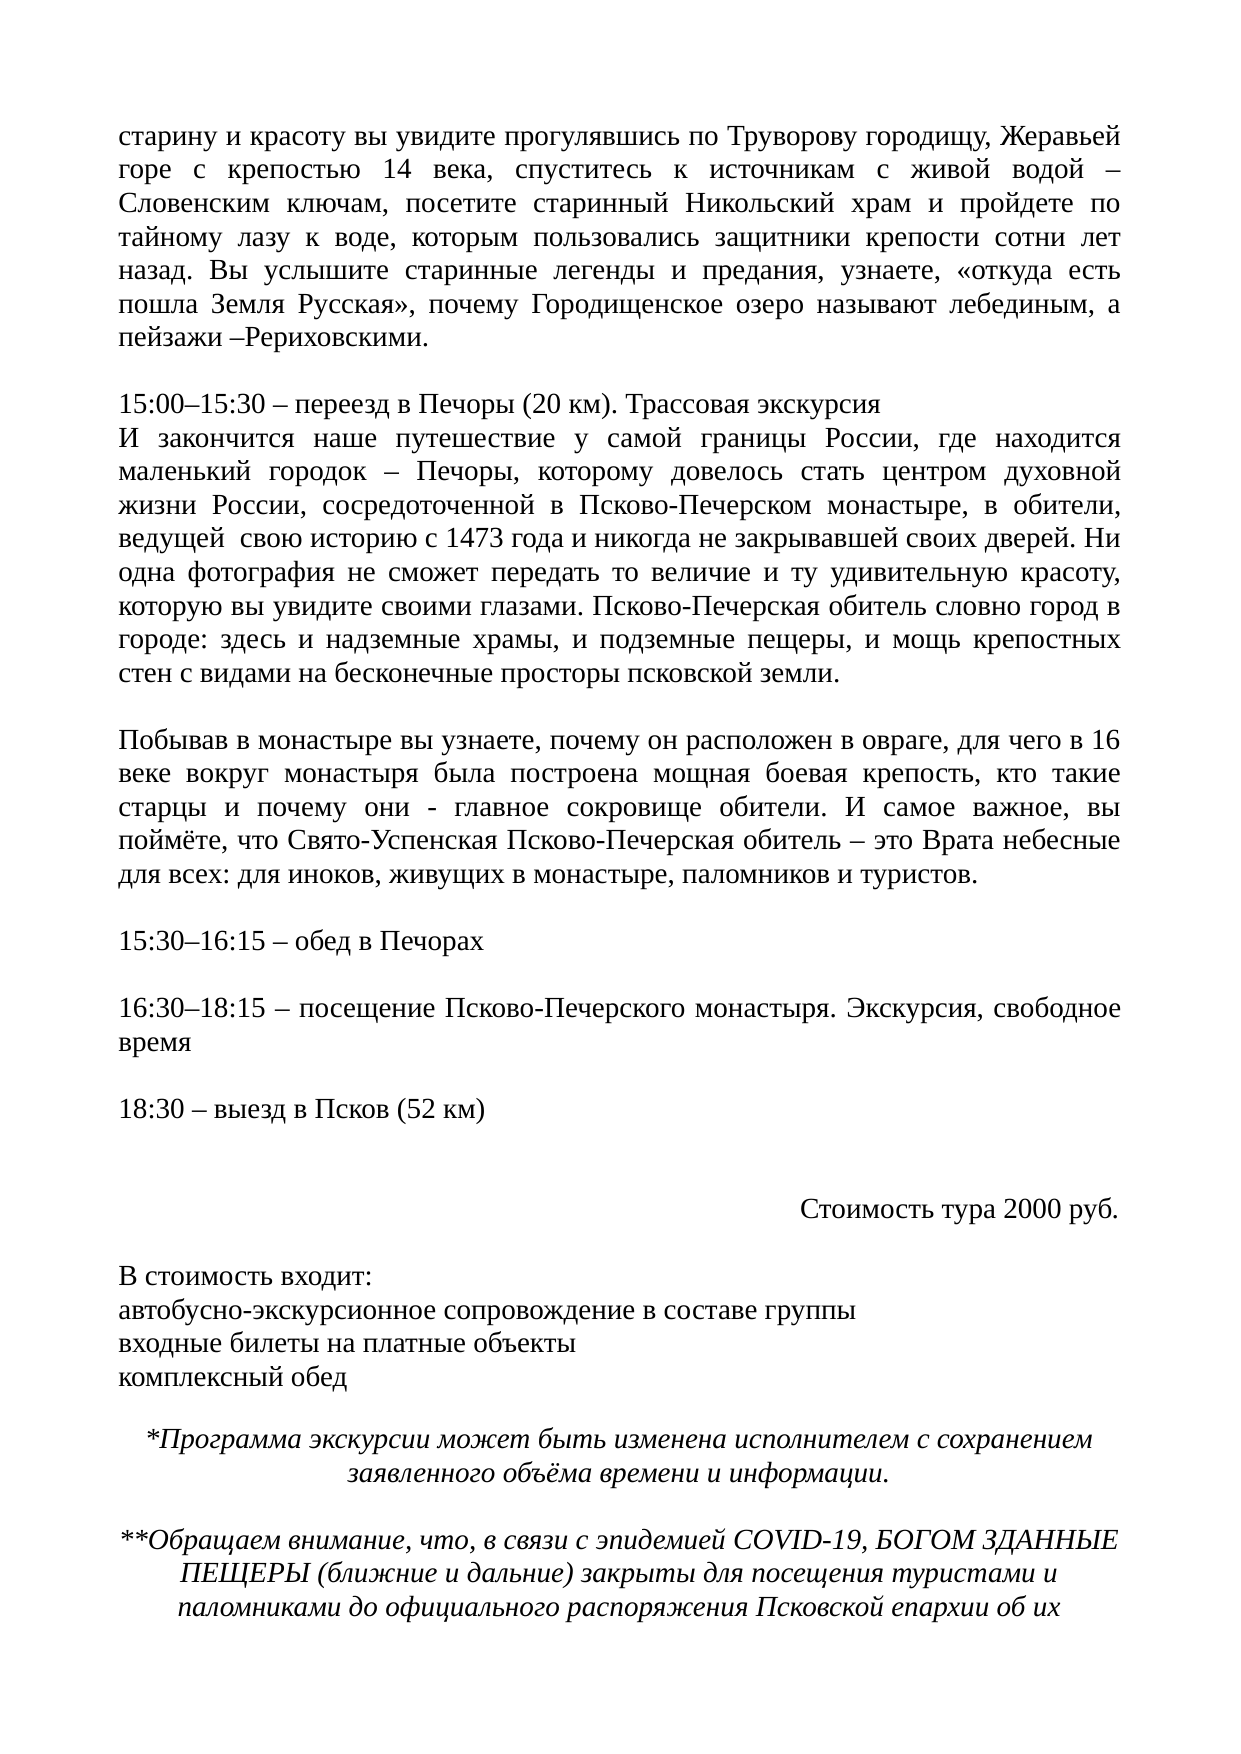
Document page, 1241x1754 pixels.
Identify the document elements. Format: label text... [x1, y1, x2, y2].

text Побывав в монастыре вы узнаете, почему он расположен в овраге, для чего в 16 веке вокруг монастыря была построена мощная боевая крепость, кто такие старцы и почему они - главное сокровище обители. И самое важное, вы поймёте, что Свято-Успенская Псково-Печерская обитель – это Врата небесные для всех: для иноков, живущих в монастыре, паломников и туристов. [118, 722, 1122, 889]
text 15:00–15:30 – переезд в Печоры (20 км). Трассовая экскурсия [118, 386, 1122, 420]
text входные билеты на платные объекты [118, 1326, 1122, 1359]
text 15:30–16:15 – обед в Печорах [118, 923, 1122, 957]
text комплексный обед [118, 1359, 1122, 1393]
text *Программа экскурсии может быть изменена исполнителем с сохранением заявленного объёма времени и информации. [118, 1421, 1122, 1488]
text Стоимость тура 2000 руб. [118, 1191, 1122, 1225]
text В стоимость входит: [118, 1258, 1122, 1292]
text автобусно-экскурсионное сопровождение в составе группы [118, 1292, 1122, 1326]
text 16:30–18:15 – посещение Псково-Печерского монастыря. Экскурсия, свободное время [118, 990, 1122, 1057]
text **Обращаем внимание, что, в связи с эпидемией COVID-19, БОГОМ ЗДАННЫЕ ПЕЩЕРЫ (ближние и дальние) закрыты для посещения туристами и паломниками до официального распоряжения Псковской епархии об их [118, 1522, 1122, 1623]
text старину и красоту вы увидите прогулявшись по Труворову городищу, Жеравьей горе с крепостью 14 века, спуститесь к источникам с живой водой – Словенским ключам, посетите старинный Никольский храм и пройдете по тайному лазу к воде, которым пользовались защитники крепости сотни лет назад. Вы услышите старинные легенды и предания, узнаете, «откуда есть пошла Земля Русская», почему Городищенское озеро называют лебединым, а пейзажи –Рериховскими. [118, 118, 1122, 353]
text И закончится наше путешествие у самой границы России, где находится маленький городок – Печоры, которому дoвелось стать центром духовной жизни России, сосредоточенной в Псково-Печерском монастыре, в обители, ведущей свою историю с 1473 года и никогда не закрывавшей своих дверей. Ни одна фотография не сможет передать то величие и ту удивительную красоту, которую вы увидите своими глазами. Псково-Печерская обитель словно город в городе: здесь и надземные храмы, и подземные пещеры, и мощь крепостных стен с видами на бесконечные просторы псковской земли. [118, 420, 1122, 688]
text 18:30 – выезд в Псков (52 км) [118, 1091, 1122, 1124]
